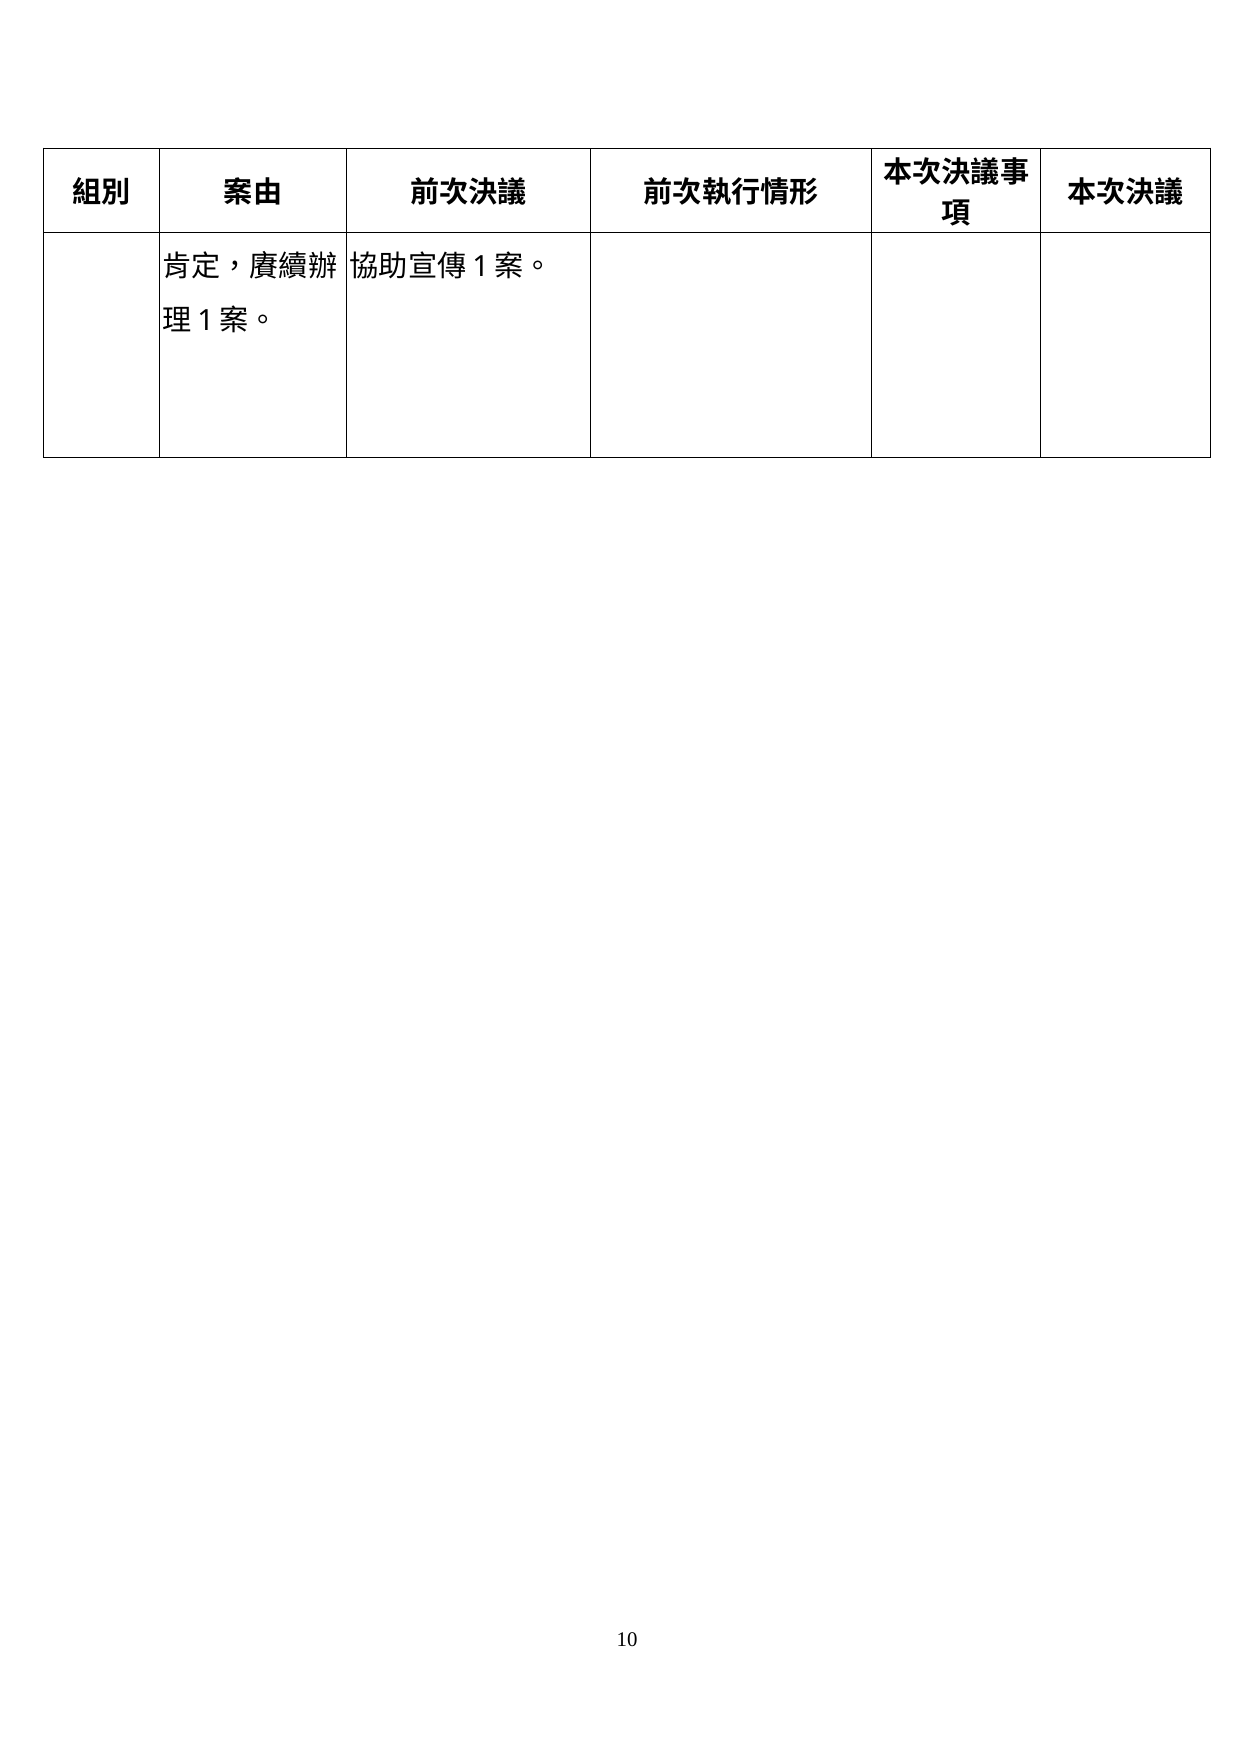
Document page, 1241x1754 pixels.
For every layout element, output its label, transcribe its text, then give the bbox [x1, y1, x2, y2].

table_cell 協助宣傳1案。 [347, 233, 590, 457]
table_header 本次決議 [1041, 149, 1210, 232]
table_cell 肯定，賡續辦 理1案。 [160, 233, 346, 457]
table_cell [44, 233, 159, 457]
table_cell [872, 233, 1040, 457]
table_header 案由 [160, 149, 346, 232]
table_header 前次決議 [347, 149, 590, 232]
table_header 前次執行情形 [591, 149, 871, 232]
table_header 組別 [44, 149, 159, 232]
table_cell [591, 233, 871, 457]
table_cell [1041, 233, 1210, 457]
table_header 本次決議事項 [872, 149, 1040, 232]
